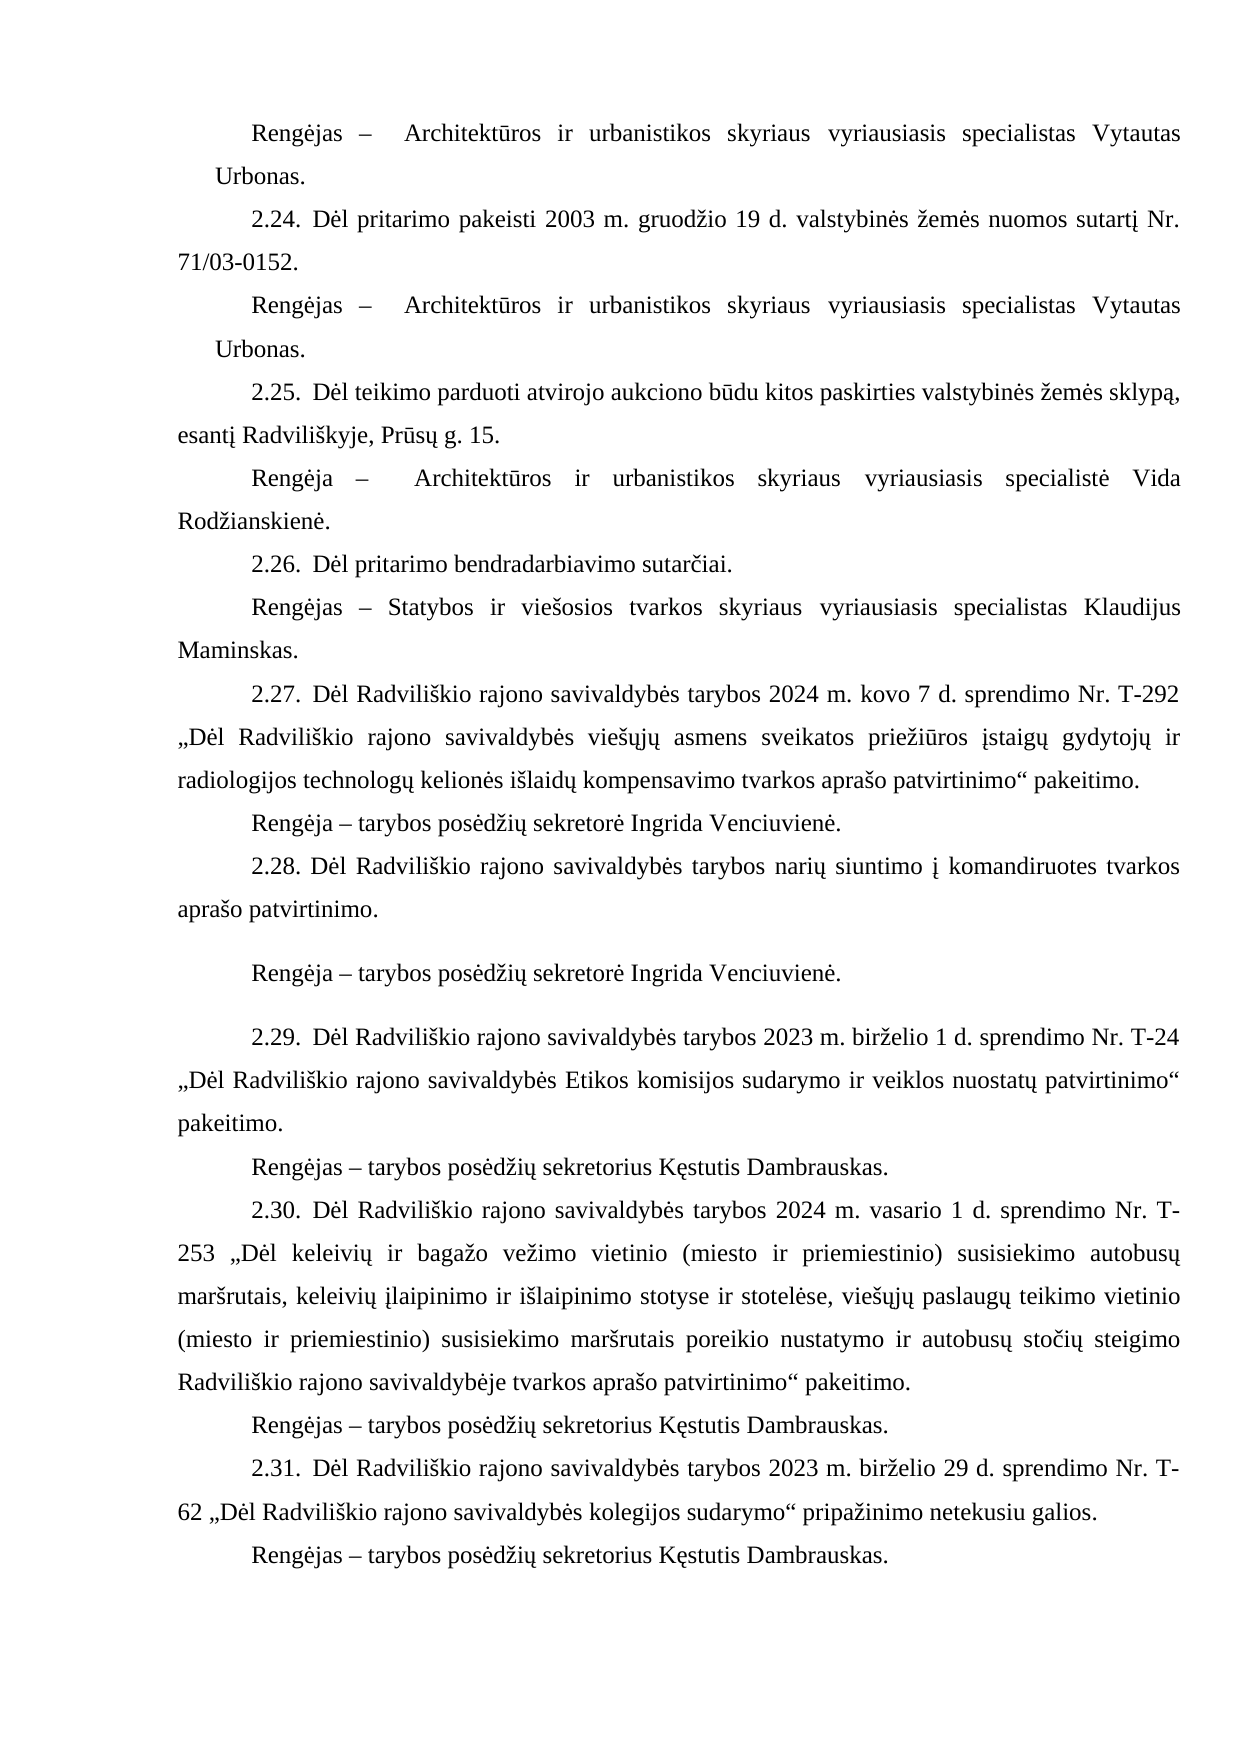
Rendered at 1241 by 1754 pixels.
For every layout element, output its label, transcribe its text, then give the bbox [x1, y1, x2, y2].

list Dėl teikimo parduoti atvirojo aukciono būdu kitos paskirties valstybinės žemės sklypą, esantį Radviliškyje, Prūsų g. 15. [177, 377, 1181, 449]
subtitle Rengėjas – tarybos posėdžių sekretorius Kęstutis Dambrauskas. [251, 1410, 1181, 1439]
text Rengėjas – tarybos posėdžių sekretorius Kęstutis Dambrauskas. [177, 1152, 1181, 1180]
list Dėl Radviliškio rajono savivaldybės tarybos 2024 m. kovo 7 d. sprendimo Nr. T-292 „Dėl Radviliškio rajono savivaldybės viešųjų asmens sveikatos priežiūros įstaigų gydytojų ir radiologijos technologų kelionės išlaidų kompensavimo tvarkos aprašo patvirtinimo“ pakeitimo. [177, 679, 1181, 794]
list Dėl Radviliškio rajono savivaldybės tarybos 2024 m. vasario 1 d. sprendimo Nr. T-253 „Dėl keleivių ir bagažo vežimo vietinio (miesto ir priemiestinio) susisiekimo autobusų maršrutais, keleivių įlaipinimo ir išlaipinimo stotyse ir stotelėse, viešųjų paslaugų teikimo vietinio (miesto ir priemiestinio) susisiekimo maršrutais poreikio nustatymo ir autobusų stočių steigimo Radviliškio rajono savivaldybėje tvarkos aprašo patvirtinimo“ pakeitimo. [177, 1195, 1181, 1396]
list Dėl Radviliškio rajono savivaldybės tarybos 2023 m. birželio 29 d. sprendimo Nr. T-62 „Dėl Radviliškio rajono savivaldybės kolegijos sudarymo“ pripažinimo netekusiu galios. [177, 1453, 1181, 1525]
text Rengėjas – Statybos ir viešosios tvarkos skyriaus vyriausiasis specialistas Klaudijus Maminskas. [177, 592, 1181, 664]
text Rengėja – tarybos posėdžių sekretorė Ingrida Venciuvienė. [177, 808, 1181, 837]
list Rengėjas – tarybos posėdžių sekretorius Kęstutis Dambrauskas. [251, 1540, 1181, 1568]
list Dėl pritarimo pakeisti 2003 m. gruodžio 19 d. valstybinės žemės nuomos sutartį Nr. 71/03-0152. [177, 204, 1181, 276]
list Rengėja – tarybos posėdžių sekretorė Ingrida Venciuvienė. [215, 958, 1181, 987]
text Rengėja – Architektūros ir urbanistikos skyriaus vyriausiasis specialistė Vida Rodžianskienė. [177, 463, 1181, 535]
list Dėl pritarimo bendradarbiavimo sutarčiai. [177, 549, 1181, 578]
list Rengėjas – Architektūros ir urbanistikos skyriaus vyriausiasis specialistas Vytautas Urbonas. [215, 291, 1181, 362]
list Dėl Radviliškio rajono savivaldybės tarybos narių siuntimo į komandiruotes tvarkos aprašo patvirtinimo. [177, 851, 1181, 923]
list Dėl Radviliškio rajono savivaldybės tarybos 2023 m. birželio 1 d. sprendimo Nr. T-24 „Dėl Radviliškio rajono savivaldybės Etikos komisijos sudarymo ir veiklos nuostatų patvirtinimo“ pakeitimo. [177, 1022, 1181, 1137]
list Rengėjas – Architektūros ir urbanistikos skyriaus vyriausiasis specialistas Vytautas Urbonas. [215, 118, 1181, 190]
